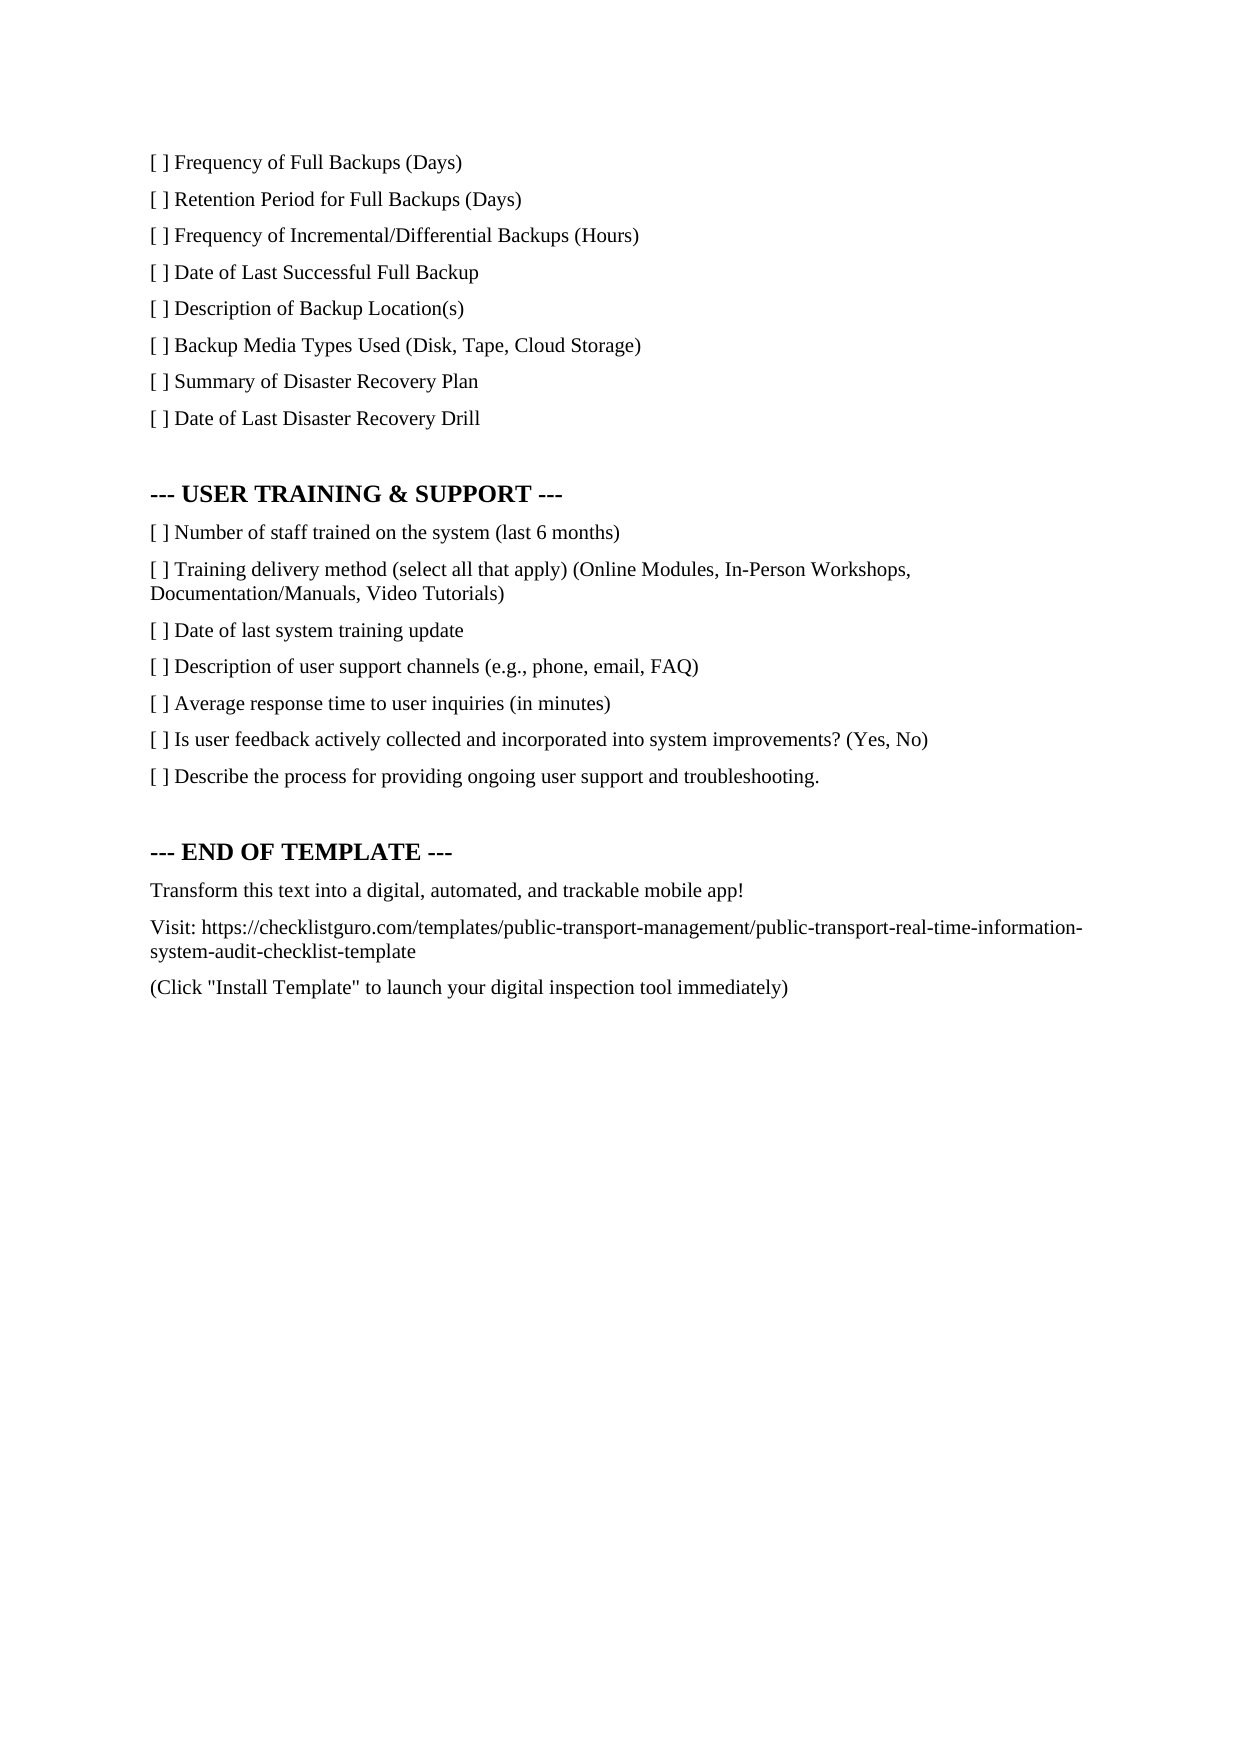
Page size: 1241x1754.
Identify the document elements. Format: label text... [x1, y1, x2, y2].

text --- END OF TEMPLATE --- [150, 837, 1090, 866]
text [ ] Average response time to user inquiries (in minutes) [150, 691, 1090, 715]
text [ ] Date of Last Disaster Recovery Drill [150, 406, 1090, 430]
text [ ] Describe the process for providing ongoing user support and troubleshooting. [150, 764, 1090, 788]
text --- USER TRAINING & SUPPORT --- [150, 479, 1090, 508]
text [ ] Summary of Disaster Recovery Plan [150, 369, 1090, 393]
text [ ] Retention Period for Full Backups (Days) [150, 187, 1090, 211]
text [ ] Date of last system training update [150, 617, 1090, 642]
text [ ] Description of Backup Location(s) [150, 296, 1090, 320]
text [ ] Is user feedback actively collected and incorporated into system improvements? (Yes, No) [150, 727, 1090, 751]
text [ ] Frequency of Incremental/Differential Backups (Hours) [150, 223, 1090, 247]
text [ ] Date of Last Successful Full Backup [150, 260, 1090, 284]
text Transform this text into a digital, automated, and trackable mobile app! [150, 878, 1090, 902]
text [ ] Frequency of Full Backups (Days) [150, 150, 1090, 174]
text [ ] Backup Media Types Used (Disk, Tape, Cloud Storage) [150, 333, 1090, 357]
text (Click "Install Template" to launch your digital inspection tool immediately) [150, 975, 1090, 999]
text [ ] Description of user support channels (e.g., phone, email, FAQ) [150, 654, 1090, 678]
text [ ] Number of staff trained on the system (last 6 months) [150, 520, 1090, 544]
text [ ] Training delivery method (select all that apply) (Online Modules, In-Person Workshops, Documentation/Manuals, Video Tutorials) [150, 557, 1090, 605]
text Visit: https://checklistguro.com/templates/public-transport-management/public-transport-real-time-information-system-audit-checklist-template [150, 915, 1090, 963]
